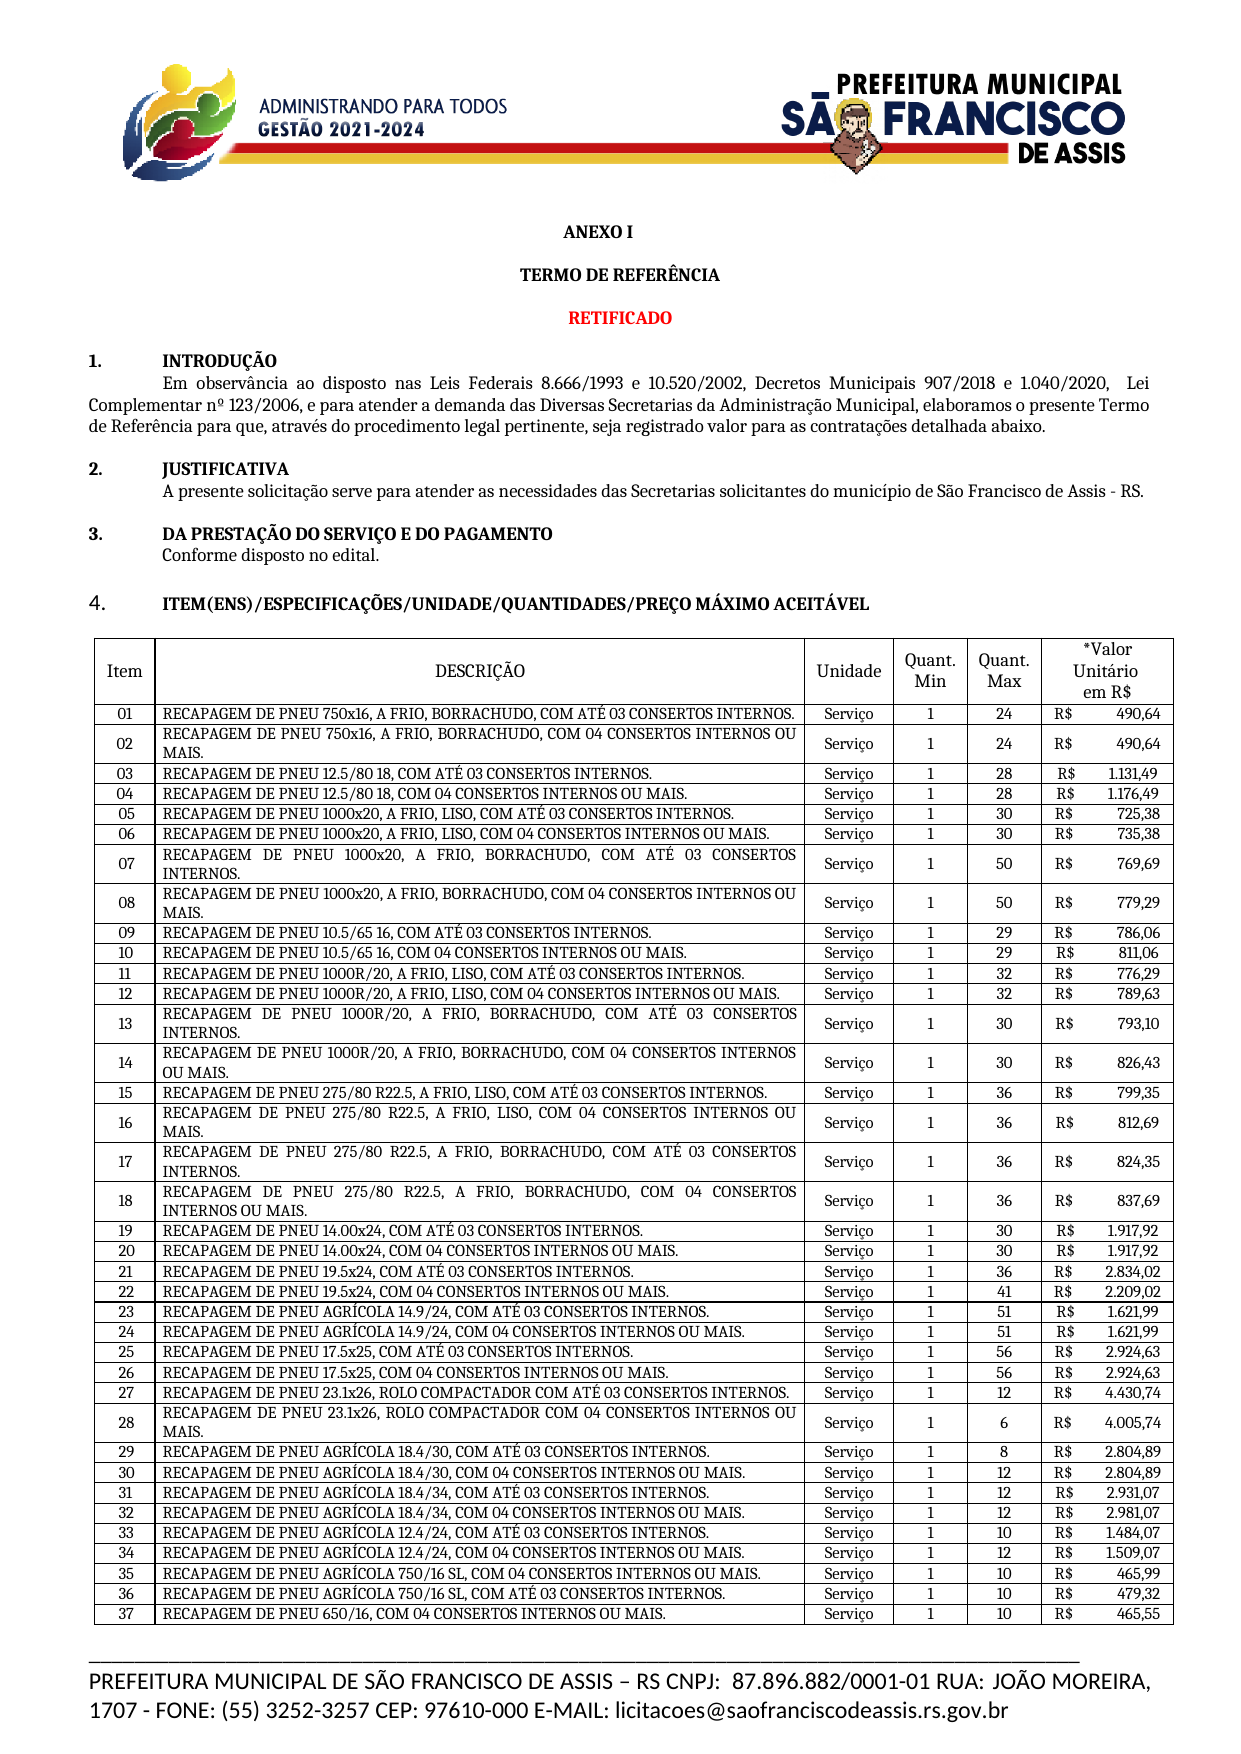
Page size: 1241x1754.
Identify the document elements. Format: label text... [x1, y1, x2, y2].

table_cell 10 [95, 944, 154, 963]
table_cell RECAPAGEM DE PNEU 275/80 R22.5, A FRIO, LISO, COM ATÉ 03 CONSERTOS INTERNOS. [156, 1083, 804, 1102]
table_cell 1 [894, 1524, 967, 1543]
table_cell R$ 490,64 [1042, 725, 1173, 763]
table_cell RECAPAGEM DE PNEU AGRÍCOLA 14.9/24, COM ATÉ 03 CONSERTOS INTERNOS. [156, 1303, 804, 1322]
table_cell Serviço [805, 984, 893, 1003]
table_cell 32 [968, 984, 1041, 1003]
table_cell Serviço [805, 1363, 893, 1382]
table_cell RECAPAGEM DE PNEU 275/80 R22.5, A FRIO, LISO, COM 04 CONSERTOS INTERNOS OU MAIS. [156, 1104, 804, 1142]
table_cell RECAPAGEM DE PNEU 275/80 R22.5, A FRIO, BORRACHUDO, COM 04 CONSERTOS INTERNOS OU MAIS. [156, 1182, 804, 1221]
table_cell Serviço [805, 1044, 893, 1082]
table_cell 36 [968, 1262, 1041, 1281]
table_cell 51 [968, 1303, 1041, 1322]
table_cell 50 [968, 845, 1041, 883]
table_cell R$ 2.209,02 [1042, 1282, 1173, 1301]
list ITEM(ENS)/ESPECIFICAÇÕES/UNIDADE/QUANTIDADES/PREÇO MÁXIMO ACEITÁVEL [89, 588, 1152, 616]
table_cell 36 [968, 1182, 1041, 1221]
table_cell 33 [95, 1524, 154, 1543]
table_cell 1 [894, 805, 967, 824]
table_cell 1 [894, 984, 967, 1003]
text RETIFICADO [89, 308, 1152, 329]
table_cell 21 [95, 1262, 154, 1281]
table_cell 1 [894, 944, 967, 963]
table_cell R$ 490,64 [1042, 705, 1173, 724]
table_cell Serviço [805, 1404, 893, 1442]
table_cell Serviço [805, 1242, 893, 1261]
table_cell R$ 2.931,07 [1042, 1483, 1173, 1502]
table_cell 34 [95, 1544, 154, 1563]
table_cell 1 [894, 1605, 967, 1624]
table_cell Serviço [805, 944, 893, 963]
table_cell RECAPAGEM DE PNEU 19.5x24, COM 04 CONSERTOS INTERNOS OU MAIS. [156, 1282, 804, 1301]
table_cell 1 [894, 825, 967, 844]
table_header Quant. Min [894, 639, 967, 703]
table_cell 27 [95, 1383, 154, 1402]
table_cell 36 [968, 1143, 1041, 1181]
table_cell Serviço [805, 1443, 893, 1462]
table_cell Serviço [805, 1504, 893, 1523]
table_cell RECAPAGEM DE PNEU AGRÍCOLA 750/16 SL, COM 04 CONSERTOS INTERNOS OU MAIS. [156, 1564, 804, 1583]
table_cell R$ 786,06 [1042, 924, 1173, 943]
table_cell 29 [968, 924, 1041, 943]
table_cell RECAPAGEM DE PNEU 1000R/20, A FRIO, LISO, COM ATÉ 03 CONSERTOS INTERNOS. [156, 964, 804, 983]
table_cell 32 [968, 964, 1041, 983]
table_cell R$ 811,06 [1042, 944, 1173, 963]
table_cell 1 [894, 1104, 967, 1142]
table_cell Serviço [805, 784, 893, 803]
table_cell 30 [95, 1463, 154, 1482]
table_cell 1 [894, 1483, 967, 1502]
table_cell 56 [968, 1343, 1041, 1362]
table_cell 28 [968, 764, 1041, 783]
table_cell 36 [968, 1104, 1041, 1142]
table_cell R$ 812,69 [1042, 1104, 1173, 1142]
table_cell Serviço [805, 1584, 893, 1603]
table_cell 10 [968, 1524, 1041, 1543]
table_cell 35 [95, 1564, 154, 1583]
table_cell Serviço [805, 1524, 893, 1543]
table_cell 1 [894, 1005, 967, 1043]
table_cell 1 [894, 884, 967, 923]
table_cell 1 [894, 964, 967, 983]
table_cell 1 [894, 1083, 967, 1102]
table_cell 1 [894, 1463, 967, 1482]
table_cell 22 [95, 1282, 154, 1301]
text ANEXO I [89, 222, 1152, 243]
table_cell RECAPAGEM DE PNEU 1000x20, A FRIO, BORRACHUDO, COM ATÉ 03 CONSERTOS INTERNOS. [156, 845, 804, 883]
table_cell 37 [95, 1605, 154, 1624]
table_cell R$ 2.834,02 [1042, 1262, 1173, 1281]
table_cell Serviço [805, 1104, 893, 1142]
table_cell 8 [968, 1443, 1041, 1462]
table_cell 36 [968, 1083, 1041, 1102]
table_cell R$ 826,43 [1042, 1044, 1173, 1082]
table_cell 30 [968, 1242, 1041, 1261]
table_cell RECAPAGEM DE PNEU 17.5x25, COM ATÉ 03 CONSERTOS INTERNOS. [156, 1343, 804, 1362]
table_cell 1 [894, 1343, 967, 1362]
table_cell 28 [95, 1404, 154, 1442]
table_cell 10 [968, 1605, 1041, 1624]
table_cell 1 [894, 1242, 967, 1261]
table_cell 01 [95, 705, 154, 724]
table_cell Serviço [805, 725, 893, 763]
table_cell 12 [968, 1504, 1041, 1523]
table_cell R$ 1.621,99 [1042, 1323, 1173, 1342]
table_cell 30 [968, 825, 1041, 844]
table_cell 08 [95, 884, 154, 923]
table_cell 1 [894, 924, 967, 943]
table_cell 32 [95, 1504, 154, 1523]
table_cell Serviço [805, 1463, 893, 1482]
table_cell Serviço [805, 1282, 893, 1301]
list DA PRESTAÇÃO DO SERVIÇO E DO PAGAMENTO [89, 523, 1152, 545]
table_cell R$ 2.804,89 [1042, 1443, 1173, 1462]
table_cell RECAPAGEM DE PNEU 10.5/65 16, COM ATÉ 03 CONSERTOS INTERNOS. [156, 924, 804, 943]
table_cell 30 [968, 805, 1041, 824]
table_cell 6 [968, 1404, 1041, 1442]
text Em observância ao disposto nas Leis Federais 8.666/1993 e 10.520/2002, Decretos Municipais 907/2018 e 1.040/2020, Lei Complementar nº 123/2006, e para atender a demanda das Diversas Secretarias da Administração Municipal, elaboramos o presente Termo de Referência para que, através do procedimento legal pertinente, seja registrado valor para as contratações detalhada abaixo. [89, 372, 1152, 437]
list INTRODUÇÃO [89, 351, 1152, 372]
table_cell 1 [894, 1584, 967, 1603]
table_cell Serviço [805, 1383, 893, 1402]
table_cell R$ 793,10 [1042, 1005, 1173, 1043]
table_cell 23 [95, 1303, 154, 1322]
table_cell 56 [968, 1363, 1041, 1382]
table_cell 1 [894, 1544, 967, 1563]
table_cell 1 [894, 1222, 967, 1241]
table_cell Serviço [805, 1182, 893, 1221]
table_header Quant. Max [968, 639, 1041, 703]
table_cell RECAPAGEM DE PNEU 12.5/80 18, COM ATÉ 03 CONSERTOS INTERNOS. [156, 764, 804, 783]
table_cell RECAPAGEM DE PNEU AGRÍCOLA 12.4/24, COM 04 CONSERTOS INTERNOS OU MAIS. [156, 1544, 804, 1563]
list JUSTIFICATIVA [89, 459, 1152, 480]
table_cell R$ 1.176,49 [1042, 784, 1173, 803]
table_cell RECAPAGEM DE PNEU AGRÍCOLA 18.4/34, COM ATÉ 03 CONSERTOS INTERNOS. [156, 1483, 804, 1502]
table_cell 1 [894, 725, 967, 763]
table_cell RECAPAGEM DE PNEU 1000x20, A FRIO, BORRACHUDO, COM 04 CONSERTOS INTERNOS OU MAIS. [156, 884, 804, 923]
table_cell Serviço [805, 884, 893, 923]
table_cell 25 [95, 1343, 154, 1362]
table_cell 24 [968, 725, 1041, 763]
table_cell 29 [95, 1443, 154, 1462]
table_cell R$ 1.131,49 [1042, 764, 1173, 783]
table_cell RECAPAGEM DE PNEU 23.1x26, ROLO COMPACTADOR COM 04 CONSERTOS INTERNOS OU MAIS. [156, 1404, 804, 1442]
table_cell RECAPAGEM DE PNEU 1000x20, A FRIO, LISO, COM 04 CONSERTOS INTERNOS OU MAIS. [156, 825, 804, 844]
table_cell Serviço [805, 1222, 893, 1241]
table_cell R$ 824,35 [1042, 1143, 1173, 1181]
table_cell RECAPAGEM DE PNEU 1000R/20, A FRIO, BORRACHUDO, COM ATÉ 03 CONSERTOS INTERNOS. [156, 1005, 804, 1043]
table_cell Serviço [805, 705, 893, 724]
table_cell 10 [968, 1584, 1041, 1603]
table_cell R$ 2.924,63 [1042, 1363, 1173, 1382]
table_cell RECAPAGEM DE PNEU 12.5/80 18, COM 04 CONSERTOS INTERNOS OU MAIS. [156, 784, 804, 803]
table_cell R$ 837,69 [1042, 1182, 1173, 1221]
table_cell 41 [968, 1282, 1041, 1301]
table_header Unidade [805, 639, 893, 703]
table_cell R$ 465,55 [1042, 1605, 1173, 1624]
table_cell 09 [95, 924, 154, 943]
table_cell R$ 776,29 [1042, 964, 1173, 983]
table_cell Serviço [805, 805, 893, 824]
table_cell 19 [95, 1222, 154, 1241]
table_cell RECAPAGEM DE PNEU 17.5x25, COM 04 CONSERTOS INTERNOS OU MAIS. [156, 1363, 804, 1382]
table_cell R$ 2.981,07 [1042, 1504, 1173, 1523]
table_cell 36 [95, 1584, 154, 1603]
table_cell R$ 2.924,63 [1042, 1343, 1173, 1362]
table_cell 30 [968, 1044, 1041, 1082]
table_cell 50 [968, 884, 1041, 923]
table_cell R$ 4.430,74 [1042, 1383, 1173, 1402]
table_cell 1 [894, 1182, 967, 1221]
table_cell 18 [95, 1182, 154, 1221]
table_cell 20 [95, 1242, 154, 1261]
table_cell 1 [894, 1323, 967, 1342]
table_cell RECAPAGEM DE PNEU 10.5/65 16, COM 04 CONSERTOS INTERNOS OU MAIS. [156, 944, 804, 963]
table_cell RECAPAGEM DE PNEU 1000R/20, A FRIO, LISO, COM 04 CONSERTOS INTERNOS OU MAIS. [156, 984, 804, 1003]
table_cell R$ 725,38 [1042, 805, 1173, 824]
table_cell Serviço [805, 764, 893, 783]
table_cell RECAPAGEM DE PNEU AGRÍCOLA 18.4/30, COM 04 CONSERTOS INTERNOS OU MAIS. [156, 1463, 804, 1482]
table_cell 12 [968, 1383, 1041, 1402]
table_cell Serviço [805, 845, 893, 883]
table_cell Serviço [805, 1083, 893, 1102]
table_cell 1 [894, 1282, 967, 1301]
table_cell 02 [95, 725, 154, 763]
table_cell 1 [894, 1363, 967, 1382]
table_cell R$ 1.621,99 [1042, 1303, 1173, 1322]
table_cell Serviço [805, 1303, 893, 1322]
table_cell 1 [894, 1303, 967, 1322]
table_cell 1 [894, 1404, 967, 1442]
table_cell 30 [968, 1005, 1041, 1043]
table_cell 03 [95, 764, 154, 783]
table_cell 12 [95, 984, 154, 1003]
table_cell 14 [95, 1044, 154, 1082]
table_cell 10 [968, 1564, 1041, 1583]
table_cell 12 [968, 1463, 1041, 1482]
table_cell 1 [894, 764, 967, 783]
table_cell 24 [968, 705, 1041, 724]
table_cell R$ 735,38 [1042, 825, 1173, 844]
table_cell 1 [894, 1443, 967, 1462]
table_cell Serviço [805, 1143, 893, 1181]
table_cell R$ 789,63 [1042, 984, 1173, 1003]
table_cell R$ 465,99 [1042, 1564, 1173, 1583]
table_cell RECAPAGEM DE PNEU 14.00x24, COM ATÉ 03 CONSERTOS INTERNOS. [156, 1222, 804, 1241]
table_cell 16 [95, 1104, 154, 1142]
table_cell 29 [968, 944, 1041, 963]
table_cell RECAPAGEM DE PNEU AGRÍCOLA 750/16 SL, COM ATÉ 03 CONSERTOS INTERNOS. [156, 1584, 804, 1603]
table_cell R$ 4.005,74 [1042, 1404, 1173, 1442]
table_cell R$ 2.804,89 [1042, 1463, 1173, 1482]
table_header Item [95, 639, 154, 703]
table_cell 1 [894, 1504, 967, 1523]
table_cell RECAPAGEM DE PNEU 19.5x24, COM ATÉ 03 CONSERTOS INTERNOS. [156, 1262, 804, 1281]
table_cell Serviço [805, 964, 893, 983]
table_cell R$ 479,32 [1042, 1584, 1173, 1603]
table_cell 51 [968, 1323, 1041, 1342]
table_cell RECAPAGEM DE PNEU 23.1x26, ROLO COMPACTADOR COM ATÉ 03 CONSERTOS INTERNOS. [156, 1383, 804, 1402]
table_cell 1 [894, 1044, 967, 1082]
table_cell RECAPAGEM DE PNEU 650/16, COM 04 CONSERTOS INTERNOS OU MAIS. [156, 1605, 804, 1624]
table_cell 13 [95, 1005, 154, 1043]
text A presente solicitação serve para atender as necessidades das Secretarias solicitantes do município de São Francisco de Assis - RS. [89, 480, 1152, 502]
table_cell Serviço [805, 1544, 893, 1563]
table_cell 1 [894, 1383, 967, 1402]
text TERMO DE REFERÊNCIA [89, 265, 1152, 286]
table_cell Serviço [805, 1564, 893, 1583]
table_cell Serviço [805, 1483, 893, 1502]
table_cell Serviço [805, 1343, 893, 1362]
table_cell R$ 1.509,07 [1042, 1544, 1173, 1563]
text Conforme disposto no edital. [162, 545, 1152, 567]
table_cell Serviço [805, 924, 893, 943]
table_cell RECAPAGEM DE PNEU AGRÍCOLA 14.9/24, COM 04 CONSERTOS INTERNOS OU MAIS. [156, 1323, 804, 1342]
table_cell RECAPAGEM DE PNEU AGRÍCOLA 12.4/24, COM ATÉ 03 CONSERTOS INTERNOS. [156, 1524, 804, 1543]
table_cell Serviço [805, 1605, 893, 1624]
table_cell 1 [894, 784, 967, 803]
table_cell 28 [968, 784, 1041, 803]
table_cell RECAPAGEM DE PNEU 1000x20, A FRIO, LISO, COM ATÉ 03 CONSERTOS INTERNOS. [156, 805, 804, 824]
table_cell R$ 769,69 [1042, 845, 1173, 883]
table_cell Serviço [805, 825, 893, 844]
table_cell 26 [95, 1363, 154, 1382]
table_cell R$ 1.917,92 [1042, 1222, 1173, 1241]
table_cell 12 [968, 1483, 1041, 1502]
table_cell Serviço [805, 1262, 893, 1281]
table_cell R$ 1.917,92 [1042, 1242, 1173, 1261]
table_cell 1 [894, 1564, 967, 1583]
table_cell R$ 1.484,07 [1042, 1524, 1173, 1543]
table_header DESCRIÇÃO [156, 639, 804, 703]
table_cell 1 [894, 845, 967, 883]
table_cell R$ 779,29 [1042, 884, 1173, 923]
table_cell RECAPAGEM DE PNEU 750x16, A FRIO, BORRACHUDO, COM 04 CONSERTOS INTERNOS OU MAIS. [156, 725, 804, 763]
table_cell 05 [95, 805, 154, 824]
table_header *Valor Unitário em R$ [1042, 639, 1173, 703]
table_cell 15 [95, 1083, 154, 1102]
table_cell RECAPAGEM DE PNEU 14.00x24, COM 04 CONSERTOS INTERNOS OU MAIS. [156, 1242, 804, 1261]
table_cell 06 [95, 825, 154, 844]
table_cell 1 [894, 705, 967, 724]
table_cell 31 [95, 1483, 154, 1502]
table_cell 1 [894, 1143, 967, 1181]
table_cell 07 [95, 845, 154, 883]
table_cell 04 [95, 784, 154, 803]
table_cell RECAPAGEM DE PNEU 275/80 R22.5, A FRIO, BORRACHUDO, COM ATÉ 03 CONSERTOS INTERNOS. [156, 1143, 804, 1181]
table_cell RECAPAGEM DE PNEU AGRÍCOLA 18.4/34, COM 04 CONSERTOS INTERNOS OU MAIS. [156, 1504, 804, 1523]
table_cell RECAPAGEM DE PNEU AGRÍCOLA 18.4/30, COM ATÉ 03 CONSERTOS INTERNOS. [156, 1443, 804, 1462]
table_cell 17 [95, 1143, 154, 1181]
table_cell 24 [95, 1323, 154, 1342]
table_cell 30 [968, 1222, 1041, 1241]
table_cell 11 [95, 964, 154, 983]
table_cell RECAPAGEM DE PNEU 1000R/20, A FRIO, BORRACHUDO, COM 04 CONSERTOS INTERNOS OU MAIS. [156, 1044, 804, 1082]
table_cell 1 [894, 1262, 967, 1281]
table_cell Serviço [805, 1323, 893, 1342]
table_cell 12 [968, 1544, 1041, 1563]
table_cell R$ 799,35 [1042, 1083, 1173, 1102]
table_cell RECAPAGEM DE PNEU 750x16, A FRIO, BORRACHUDO, COM ATÉ 03 CONSERTOS INTERNOS. [156, 705, 804, 724]
table_cell Serviço [805, 1005, 893, 1043]
